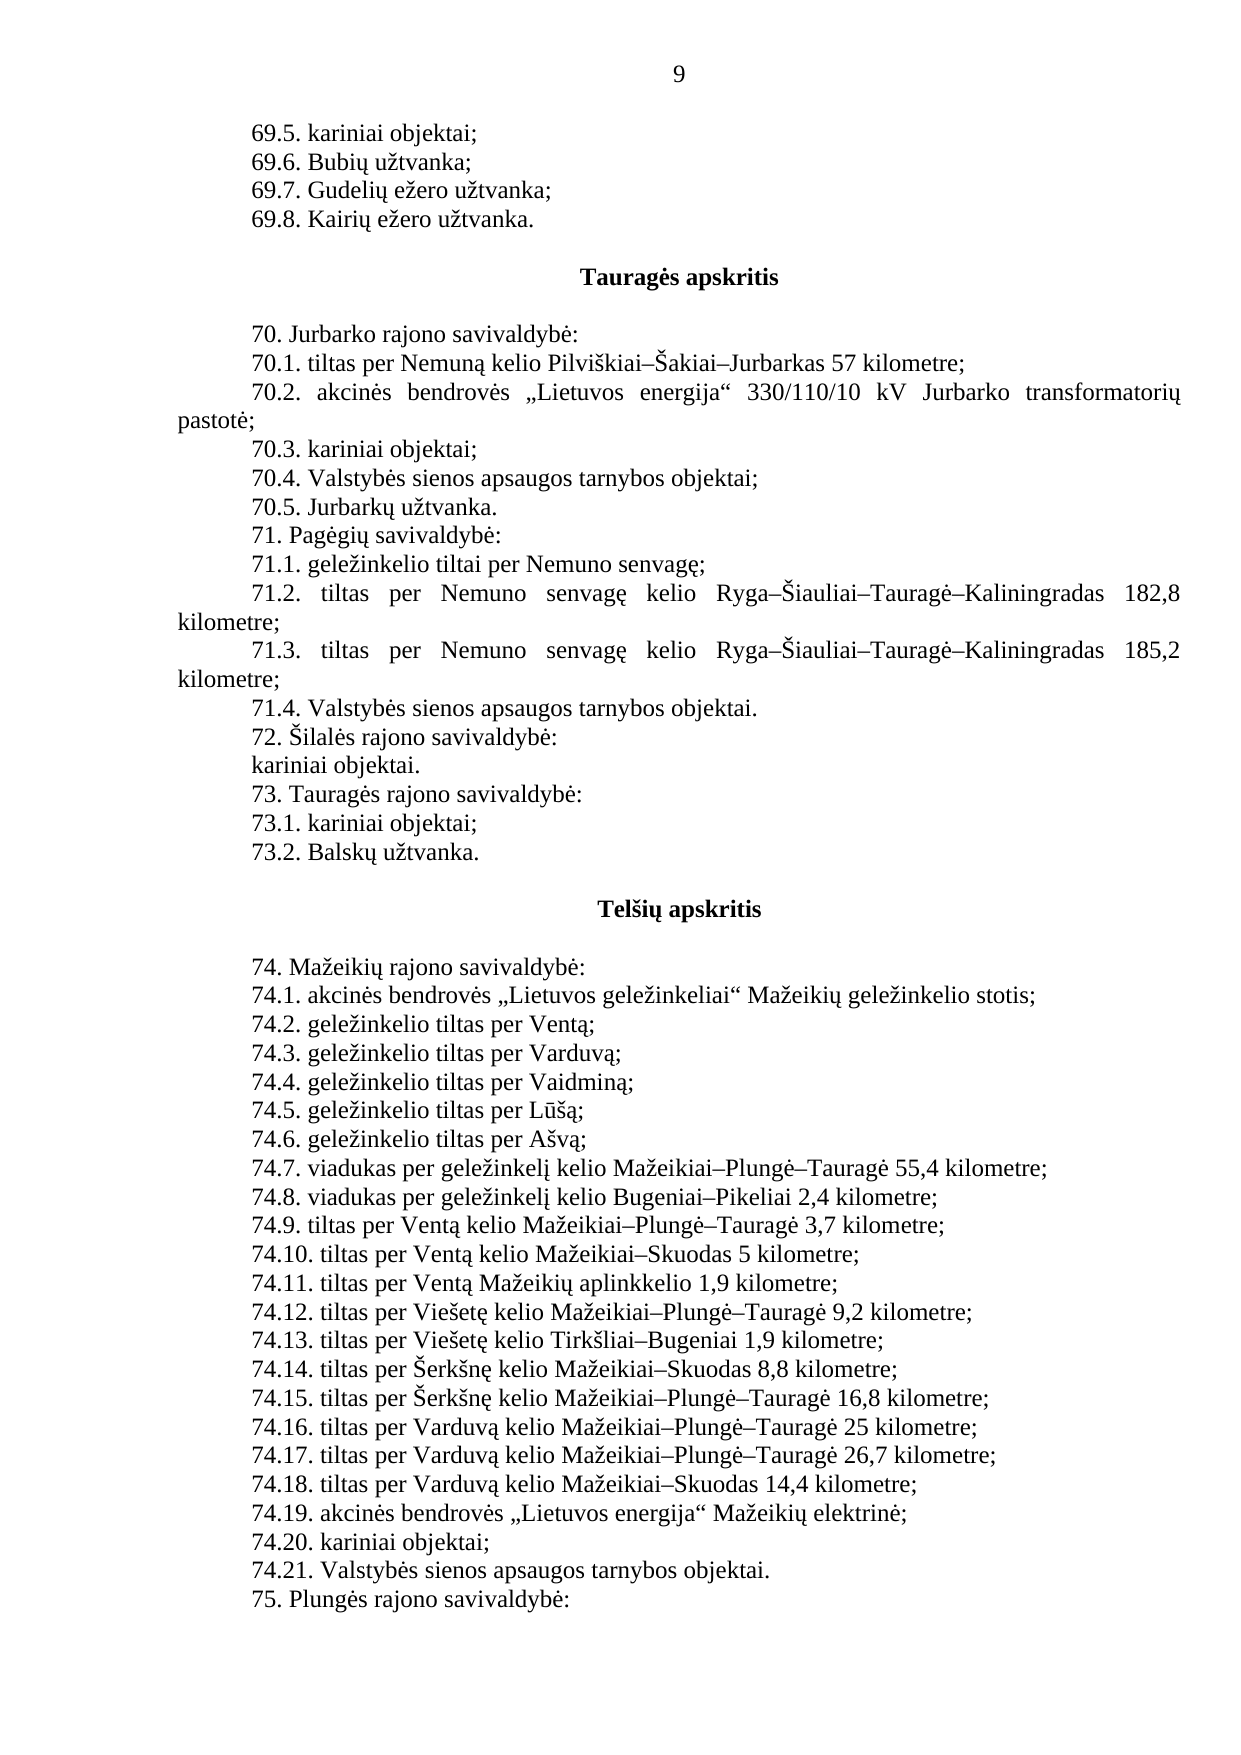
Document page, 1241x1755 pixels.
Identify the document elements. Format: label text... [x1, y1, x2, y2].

text 74.11. tiltas per Ventą Mažeikių aplinkkelio 1,9 kilometre; [177, 1268, 1181, 1297]
text 74.2. geležinkelio tiltas per Ventą; [177, 1009, 1181, 1038]
text 74.15. tiltas per Šerkšnę kelio Mažeikiai–Plungė–Tauragė 16,8 kilometre; [177, 1383, 1181, 1412]
text 71. Pagėgių savivaldybė: [177, 521, 1181, 549]
text 74.21. Valstybės sienos apsaugos tarnybos objektai. [177, 1556, 1181, 1584]
text 70.4. Valstybės sienos apsaugos tarnybos objektai; [177, 463, 1181, 492]
text 74.10. tiltas per Ventą kelio Mažeikiai–Skuodas 5 kilometre; [177, 1239, 1181, 1268]
text 70. Jurbarko rajono savivaldybė: [177, 319, 1181, 348]
text 74.14. tiltas per Šerkšnę kelio Mažeikiai–Skuodas 8,8 kilometre; [177, 1354, 1181, 1383]
text 69.5. kariniai objektai; [177, 118, 1181, 147]
text 74.17. tiltas per Varduvą kelio Mažeikiai–Plungė–Tauragė 26,7 kilometre; [177, 1441, 1181, 1469]
text 69.8. Kairių ežero užtvanka. [177, 204, 1181, 233]
text 74.3. geležinkelio tiltas per Varduvą; [177, 1038, 1181, 1067]
text 74.5. geležinkelio tiltas per Lūšą; [177, 1096, 1181, 1124]
text 72. Šilalės rajono savivaldybė: [177, 722, 1181, 751]
text kariniai objektai. [177, 751, 1181, 779]
text 74.7. viadukas per geležinkelį kelio Mažeikiai–Plungė–Tauragė 55,4 kilometre; [177, 1153, 1181, 1182]
text 70.5. Jurbarkų užtvanka. [177, 492, 1181, 521]
text 71.2. tiltas per Nemuno senvagę kelio Ryga–Šiauliai–Tauragė–Kaliningradas 182,8 kilometre; [177, 578, 1181, 636]
text 73. Tauragės rajono savivaldybė: [177, 779, 1181, 808]
text 70.1. tiltas per Nemuną kelio Pilviškiai–Šakiai–Jurbarkas 57 kilometre; [177, 348, 1181, 377]
text 74. Mažeikių rajono savivaldybė: [177, 952, 1181, 981]
text 69.7. Gudelių ežero užtvanka; [177, 176, 1181, 204]
text 71.3. tiltas per Nemuno senvagę kelio Ryga–Šiauliai–Tauragė–Kaliningradas 185,2 kilometre; [177, 636, 1181, 693]
text Tauragės apskritis [177, 262, 1181, 291]
text Telšių apskritis [177, 894, 1181, 923]
text 74.13. tiltas per Viešetę kelio Tirkšliai–Bugeniai 1,9 kilometre; [177, 1326, 1181, 1354]
text 74.18. tiltas per Varduvą kelio Mažeikiai–Skuodas 14,4 kilometre; [177, 1469, 1181, 1498]
text 74.16. tiltas per Varduvą kelio Mažeikiai–Plungė–Tauragė 25 kilometre; [177, 1412, 1181, 1441]
text 73.1. kariniai objektai; [177, 808, 1181, 837]
text 70.2. akcinės bendrovės „Lietuvos energija“ 330/110/10 kV Jurbarko transformatorių pastotė; [177, 377, 1181, 434]
text 74.19. akcinės bendrovės „Lietuvos energija“ Mažeikių elektrinė; [177, 1498, 1181, 1527]
text 74.12. tiltas per Viešetę kelio Mažeikiai–Plungė–Tauragė 9,2 kilometre; [177, 1297, 1181, 1326]
text 69.6. Bubių užtvanka; [177, 147, 1181, 176]
text 73.2. Balskų užtvanka. [177, 837, 1181, 866]
text 74.1. akcinės bendrovės „Lietuvos geležinkeliai“ Mažeikių geležinkelio stotis; [177, 981, 1181, 1009]
text 74.6. geležinkelio tiltas per Ašvą; [177, 1124, 1181, 1153]
text 74.4. geležinkelio tiltas per Vaidminą; [177, 1067, 1181, 1096]
text 74.9. tiltas per Ventą kelio Mažeikiai–Plungė–Tauragė 3,7 kilometre; [177, 1211, 1181, 1239]
text 70.3. kariniai objektai; [177, 434, 1181, 463]
text 71.1. geležinkelio tiltai per Nemuno senvagę; [177, 549, 1181, 578]
text 74.20. kariniai objektai; [177, 1527, 1181, 1556]
text 74.8. viadukas per geležinkelį kelio Bugeniai–Pikeliai 2,4 kilometre; [177, 1182, 1181, 1211]
text 75. Plungės rajono savivaldybė: [177, 1584, 1181, 1613]
text 71.4. Valstybės sienos apsaugos tarnybos objektai. [177, 693, 1181, 722]
